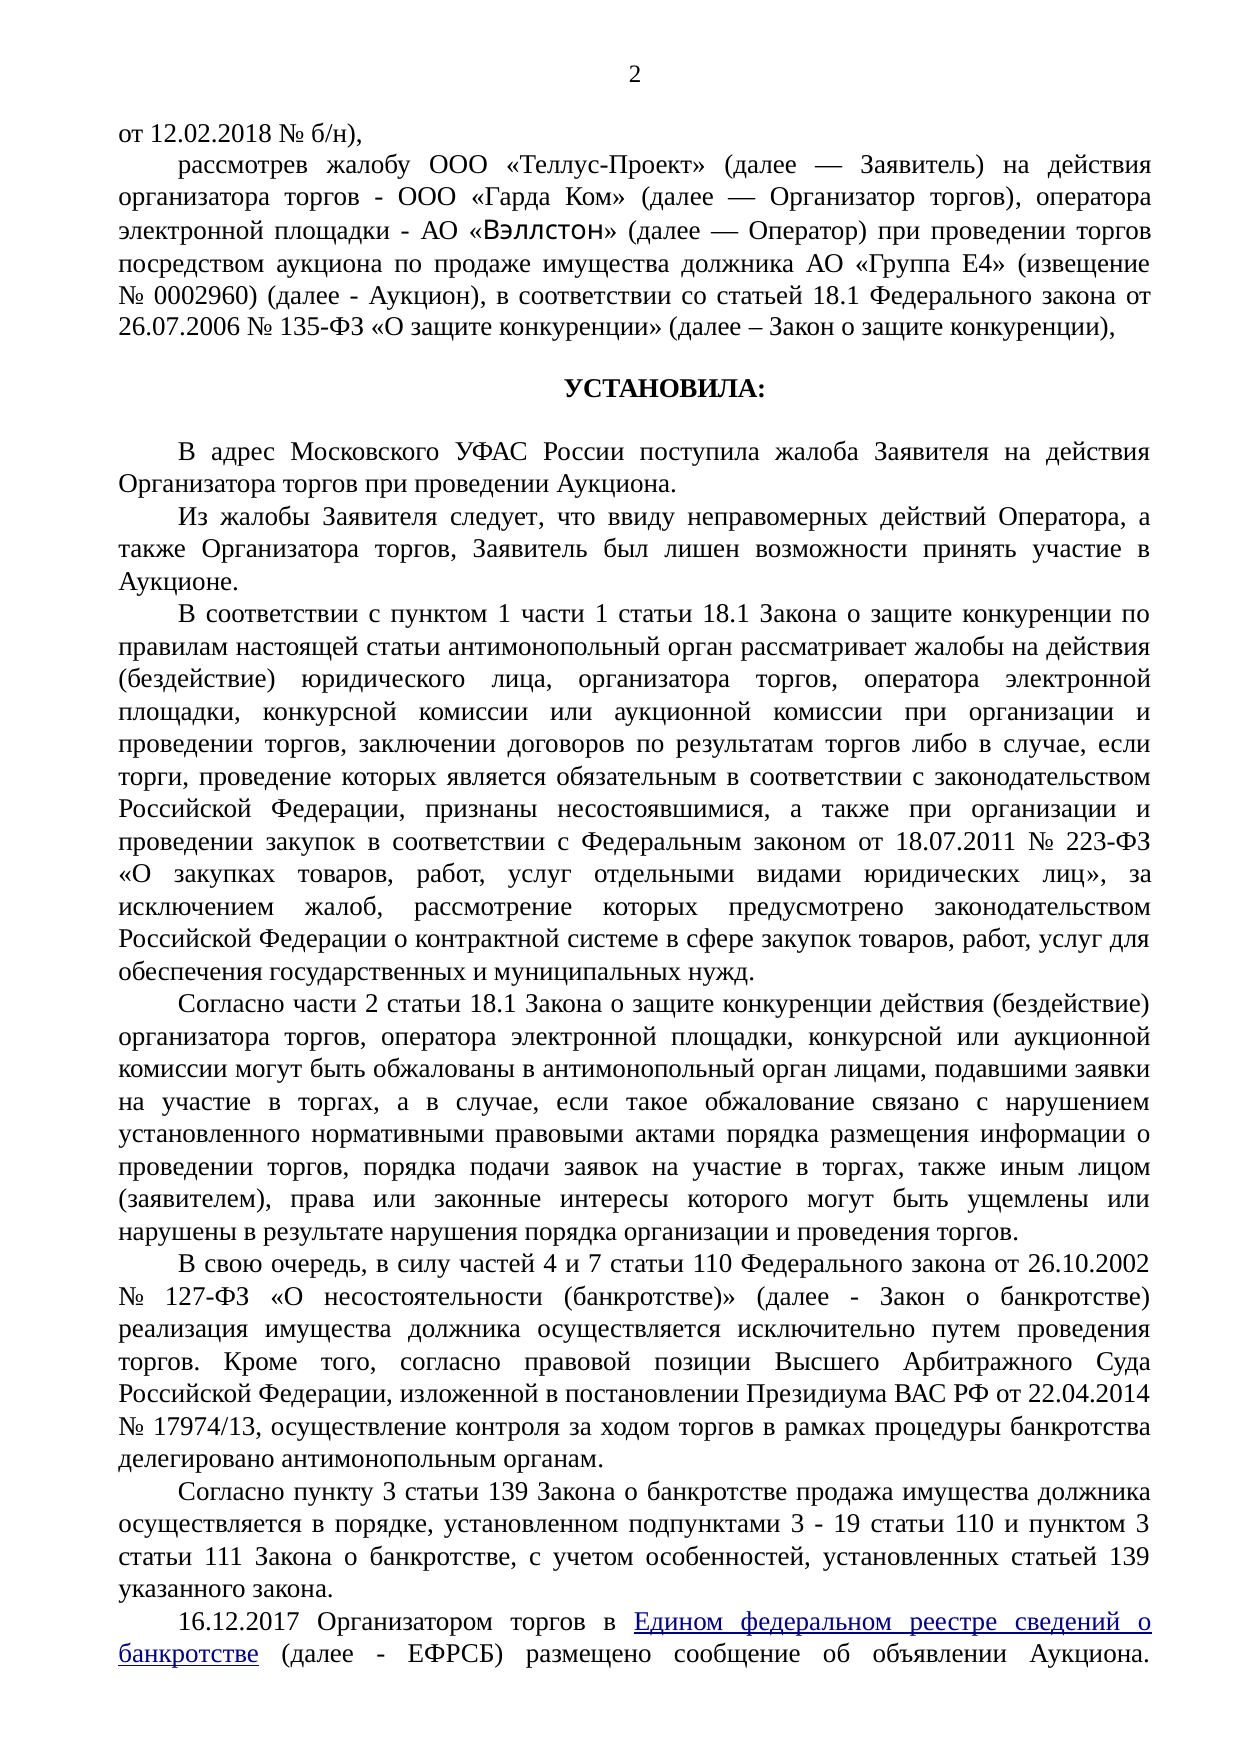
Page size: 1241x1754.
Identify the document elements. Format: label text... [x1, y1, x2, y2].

text от 12.02.2018 № б/н), [118, 117, 1152, 148]
text Согласно части 2 статьи 18.1 Закона о защите конкуренции действия (бездействие) организатора торгов, оператора электронной площадки, конкурсной или аукционной комиссии могут быть обжалованы в антимонопольный орган лицами, подавшими заявки на участие в торгах, а в случае, если такое обжалование связано с нарушением установленного нормативными правовыми актами порядка размещения информации о проведении торгов, порядка подачи заявок на участие в торгах, также иным лицом (заявителем), права или законные интересы которого могут быть ущемлены или нарушены в результате нарушения порядка организации и проведения торгов. [118, 987, 1152, 1247]
text Согласно пункту 3 статьи 139 Закона о банкротстве продажа имущества должника осуществляется в порядке, установленном подпунктами 3 - 19 статьи 110 и пунктом 3 статьи 111 Закона о банкротстве, с учетом особенностей, установленных статьей 139 указанного закона. [118, 1474, 1152, 1604]
text В свою очередь, в силу частей 4 и 7 статьи 110 Федерального закона от 26.10.2002 № 127-ФЗ «О несостоятельности (банкротстве)» (далее - Закон о банкротстве) реализация имущества должника осуществляется исключительно путем проведения торгов. Кроме того, согласно правовой позиции Высшего Арбитражного Суда Российской Федерации, изложенной в постановлении Президиума ВАС РФ от 22.04.2014 № 17974/13, осуществление контроля за ходом торгов в рамках процедуры банкротства делегировано антимонопольным органам. [118, 1247, 1152, 1474]
text рассмотрев жалобу ООО «Теллус-Проект» (далее — Заявитель) на действия организатора торгов - ООО «Гарда Ком» (далее — Организатор торгов), оператора электронной площадки - АО «Вэллстон» (далее — Оператор) при проведении торгов посредством аукциона по продаже имущества должника АО «Группа Е4» (извещение № 0002960) (далее - Аукцион), в соответствии со статьей 18.1 Федерального закона от 26.07.2006 № 135-ФЗ «О защите конкуренции» (далее – Закон о защите конкуренции), [118, 148, 1152, 341]
text 16.12.2017 Организатором торгов в Едином федеральном реестре сведений о банкротстве (далее - ЕФРСБ) размещено сообщение об объявлении Аукциона. [118, 1604, 1152, 1669]
text В адрес Московского УФАС России поступила жалоба Заявителя на действия Организатора торгов при проведении Аукциона. [118, 434, 1152, 499]
text Из жалобы Заявителя следует, что ввиду неправомерных действий Оператора, а также Организатора торгов, Заявитель был лишен возможности принять участие в Аукционе. [118, 499, 1152, 597]
text В соответствии с пунктом 1 части 1 статьи 18.1 Закона о защите конкуренции по правилам настоящей статьи антимонопольный орган рассматривает жалобы на действия (бездействие) юридического лица, организатора торгов, оператора электронной площадки, конкурсной комиссии или аукционной комиссии при организации и проведении торгов, заключении договоров по результатам торгов либо в случае, если торги, проведение которых является обязательным в соответствии с законодательством Российской Федерации, признаны несостоявшимися, а также при организации и проведении закупок в соответствии с Федеральным законом от 18.07.2011 № 223-ФЗ «О закупках товаров, работ, услуг отдельными видами юридических лиц», за исключением жалоб, рассмотрение которых предусмотрено законодательством Российской Федерации о контрактной системе в сфере закупок товаров, работ, услуг для обеспечения государственных и муниципальных нужд. [118, 597, 1152, 987]
text УСТАНОВИЛА: [118, 372, 1152, 403]
